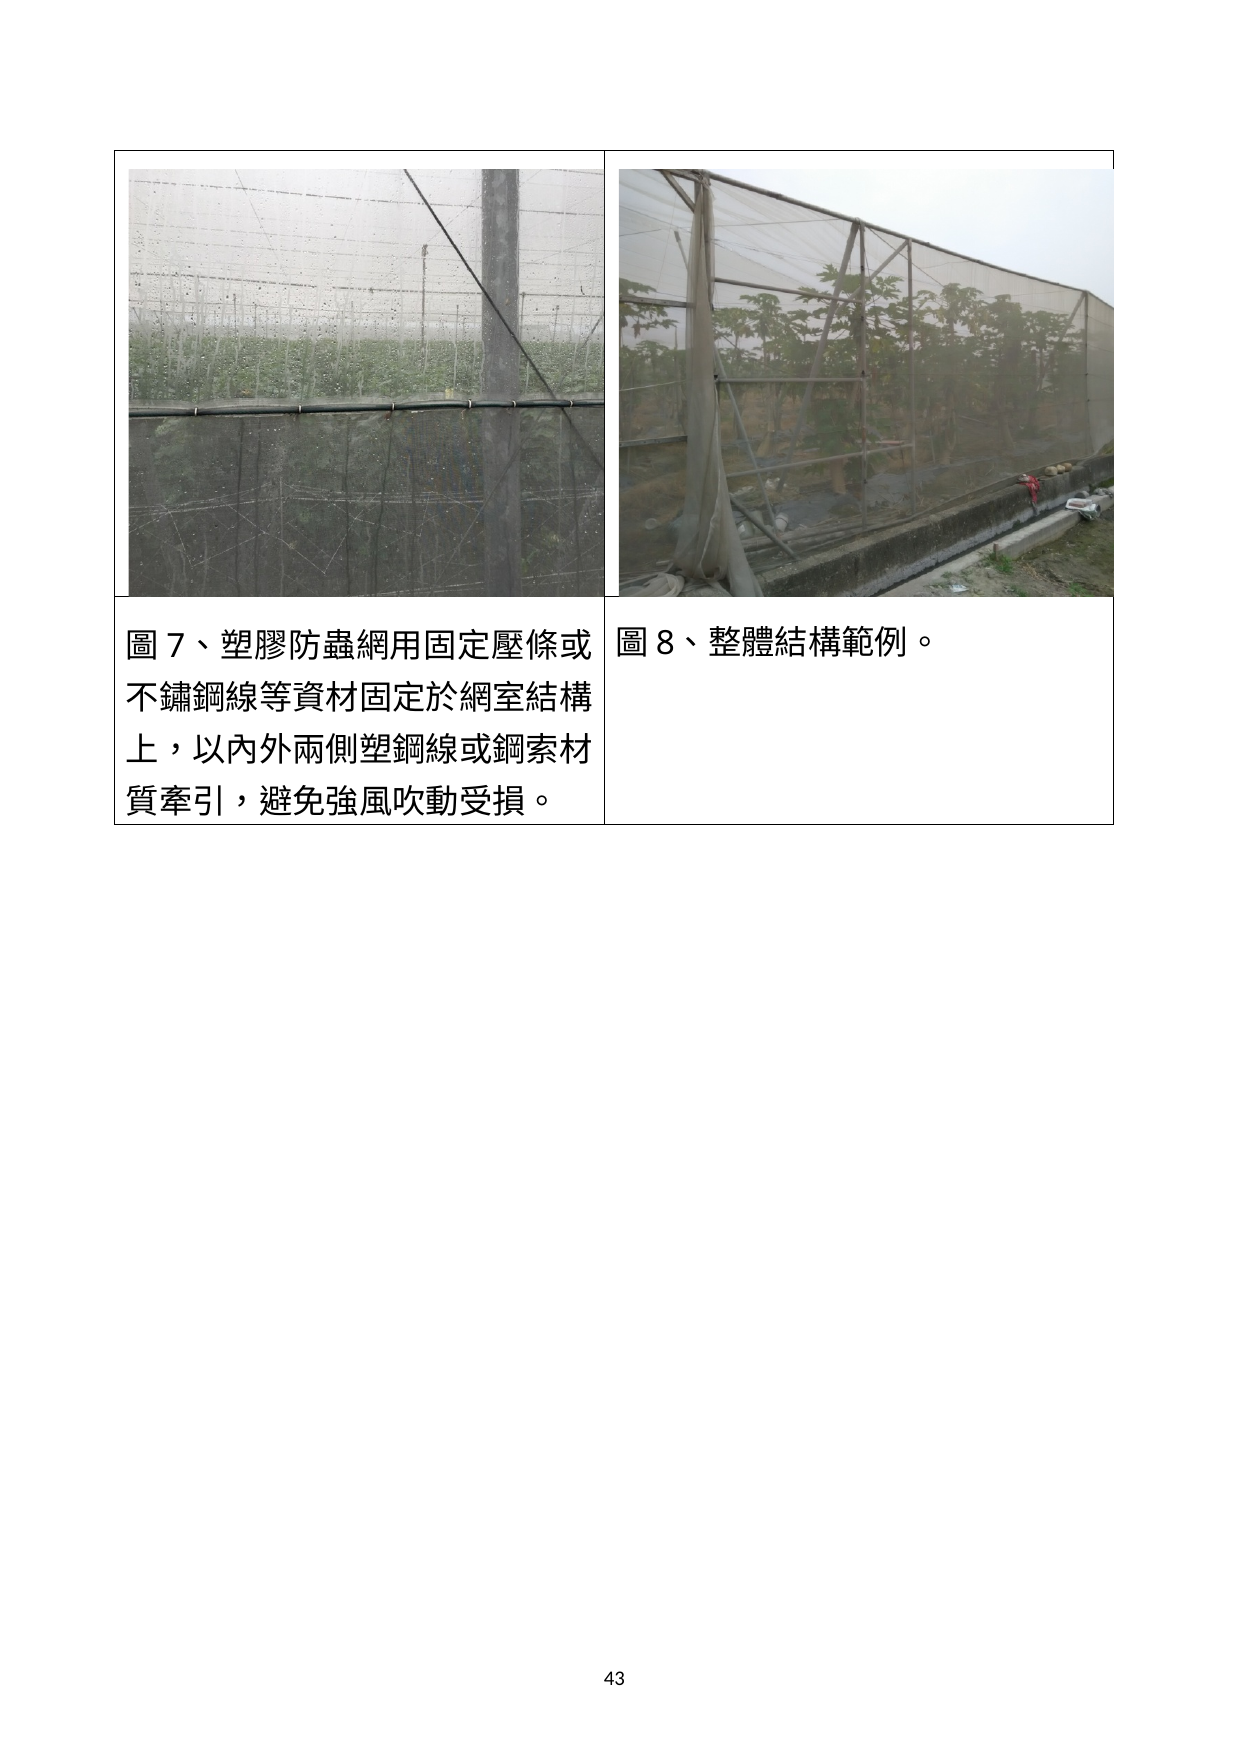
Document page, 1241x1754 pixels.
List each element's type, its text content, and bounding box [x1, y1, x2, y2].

picture [618, 169, 1114, 597]
table_cell [605, 151, 1113, 596]
table_cell 圖8、整體結構範例。 [605, 597, 1113, 824]
picture [128, 169, 605, 597]
table_cell [115, 151, 604, 596]
table_cell 圖7、塑膠防蟲網用固定壓條或不鏽鋼線等資材固定於網室結構上，以內外兩側塑鋼線或鋼索材質牽引，避免強風吹動受損。 [115, 597, 604, 824]
